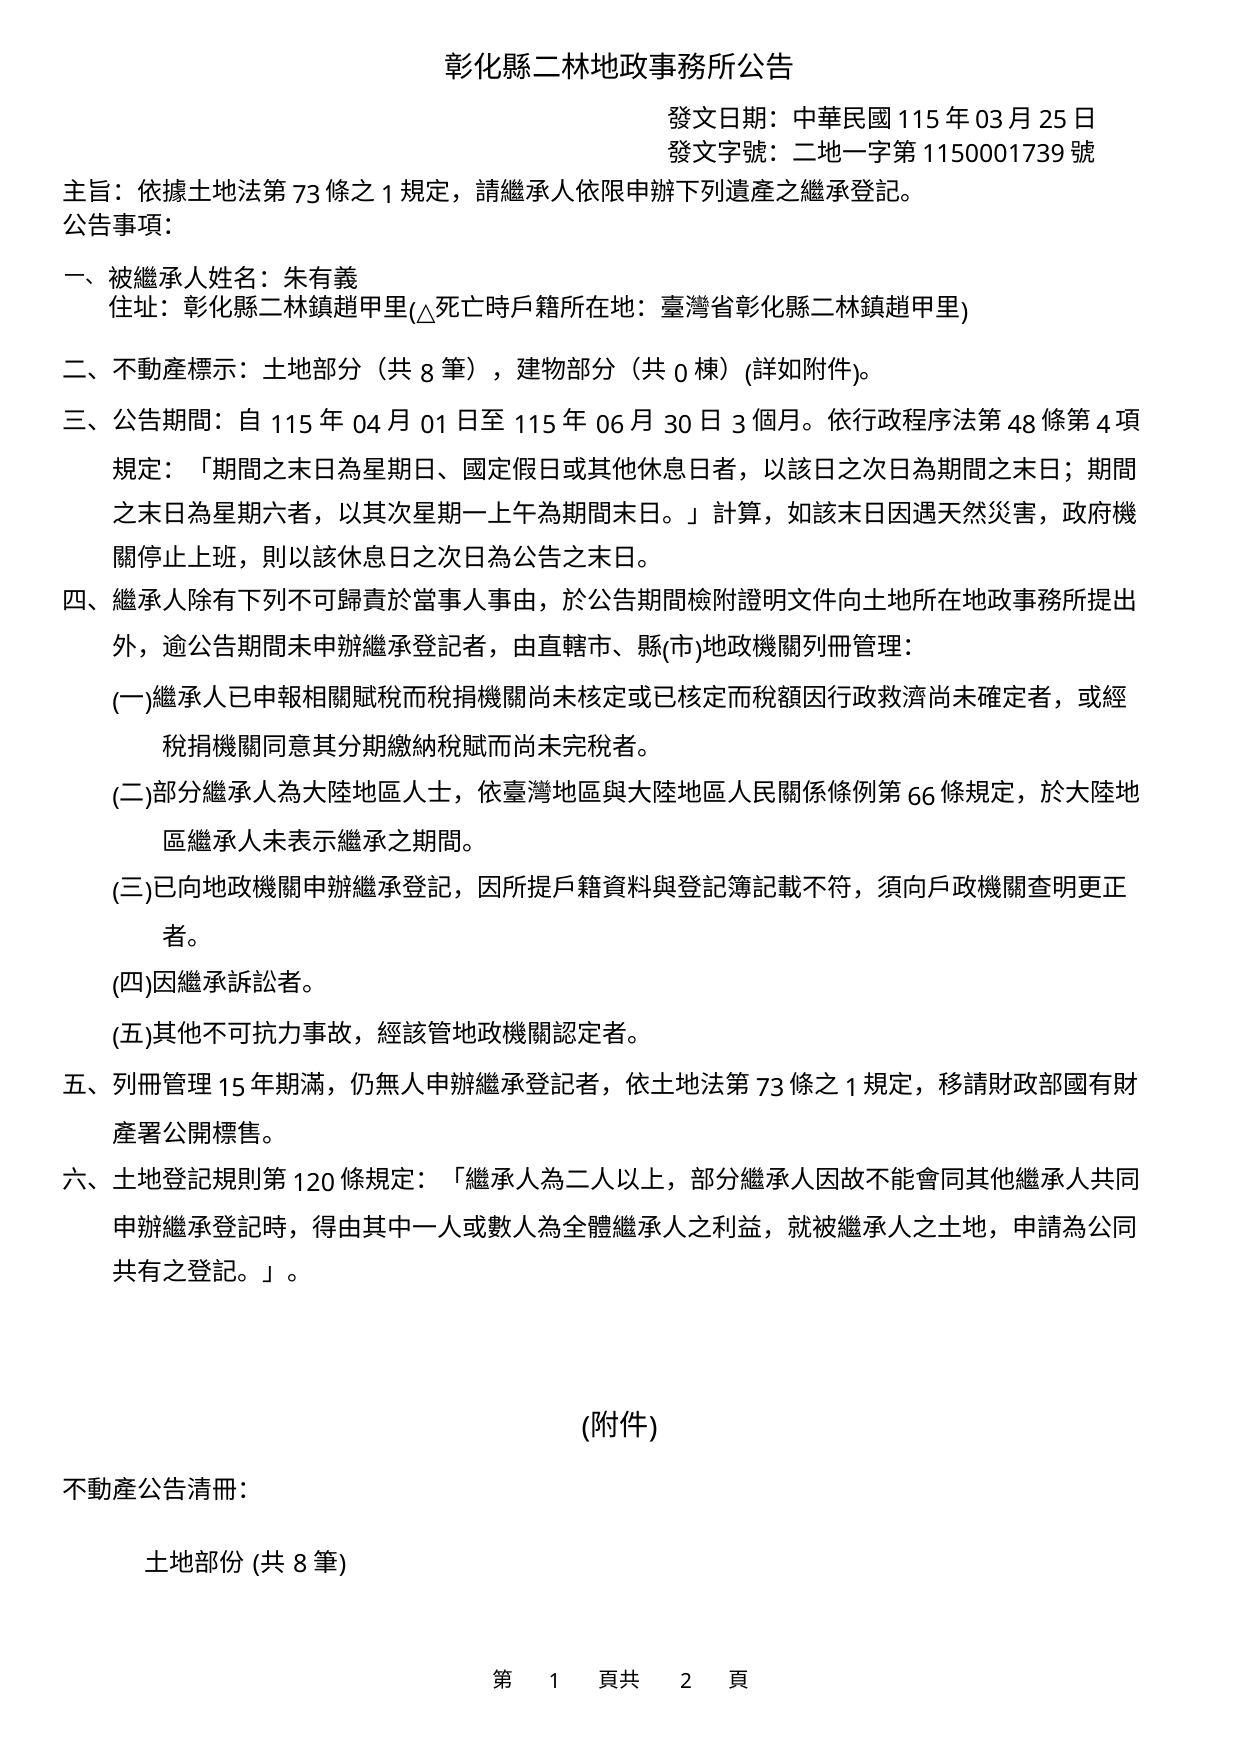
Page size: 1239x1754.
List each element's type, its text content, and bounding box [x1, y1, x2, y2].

table_cell [62, 1600, 109, 1660]
table_cell [653, 1600, 667, 1660]
table_cell [109, 95, 482, 177]
table_cell [653, 1355, 667, 1395]
table_cell 一、 [62, 264, 109, 315]
table_cell [523, 1355, 585, 1395]
table_cell [0, 1395, 62, 1456]
table_cell [1177, 1600, 1239, 1660]
table_header [62, 0, 109, 41]
table_cell [759, 1600, 1177, 1660]
table_cell 第 [483, 1660, 523, 1701]
table_cell 頁 [718, 1660, 759, 1701]
table_cell [109, 1660, 482, 1701]
table_cell 不動產公告清冊： [62, 1456, 1177, 1528]
table_cell [1177, 1355, 1239, 1395]
table_cell [667, 1355, 718, 1395]
table_cell [759, 1355, 1177, 1395]
table_cell 二、不動產標示：土地部分（共 8 筆），建物部分（共 0 棟）(詳如附件)。 三、公告期間：自 115 年 04 月 01 日至 115 年 06 月 30 日 3 個月。依行政程序法第48條第4項 規定：「期間之末日為星期日、國定假日或其他休息日者，以該日之次日為期間之末日；期間 之末日為星期六者，以其次星期一上午為期間末日。」計算，如該末日因遇天然災害，政府機 關停止上班，則以該休息日之次日為公告之末日。 四、繼承人除有下列不可歸責於當事人事由，於公告期間檢附證明文件向土地所在地政事務所提出 外，逾公告期間未申辦繼承登記者，由直轄市、縣(市)地政機關列冊管理： (一)繼承人已申報相關賦稅而稅捐機關尚未核定或已核定而稅額因行政救濟尚未確定者，或經 稅捐機關同意其分期繳納稅賦而尚未完稅者。 (二)部分繼承人為大陸地區人士，依臺灣地區與大陸地區人民關係條例第66條規定，於大陸地 區繼承人未表示繼承之期間。 (三)已向地政機關申辦繼承登記，因所提戶籍資料與登記簿記載不符，須向戶政機關查明更正 者。 (四)因繼承訴訟者。 (五)其他不可抗力事故，經該管地政機關認定者。 五、列冊管理15年期滿，仍無人申辦繼承登記者，依土地法第73條之1規定，移請財政部國有財 產署公開標售。 六、土地登記規則第120條規定：「繼承人為二人以上，部分繼承人因故不能會同其他繼承人共同 申辦繼承登記時，得由其中一人或數人為全體繼承人之利益，就被繼承人之土地，申請為公同 共有之登記。」。 [62, 356, 1177, 1354]
table_cell (附件) [62, 1395, 1177, 1456]
table_cell [109, 1600, 482, 1660]
table_header [585, 0, 653, 41]
table_cell 土地部份 (共 8 筆) [62, 1529, 1177, 1600]
table_cell [1177, 1529, 1239, 1600]
table_cell 2 [653, 1660, 718, 1701]
table_header [523, 0, 585, 41]
table_header [483, 0, 523, 41]
table_cell [0, 1355, 62, 1395]
table_cell 發文日期：中華民國115年03月25日 發文字號：二地一字第1150001739號 [667, 95, 1177, 177]
table_cell 主旨：依據土地法第73條之1規定，請繼承人依限申辦下列遺產之繼承登記。 公告事項： [62, 177, 1177, 264]
table_header [667, 0, 718, 41]
table_cell [62, 1355, 109, 1395]
table_cell [1177, 41, 1239, 94]
table_cell [585, 95, 653, 177]
table_cell [0, 1456, 62, 1528]
table_header [759, 0, 1177, 41]
table_cell [1177, 356, 1239, 1354]
table_cell [0, 95, 62, 177]
table_cell 被繼承人姓名：朱有義 住址：彰化縣二林鎮趙甲里(△死亡時戶籍所在地：臺灣省彰化縣二林鎮趙甲里) [109, 264, 1177, 356]
table_header [0, 0, 62, 41]
table_cell [62, 315, 109, 356]
table_cell [0, 315, 62, 356]
table_cell [0, 1600, 62, 1660]
table_cell [667, 1600, 718, 1660]
table_cell [0, 264, 62, 315]
table_cell [718, 1600, 759, 1660]
table_cell 彰化縣二林地政事務所公告 [62, 41, 1177, 94]
table_header [718, 0, 759, 41]
table_cell [0, 1660, 62, 1701]
table_cell [483, 95, 523, 177]
table_cell [62, 95, 109, 177]
table_cell [0, 177, 62, 264]
table_cell [653, 95, 667, 177]
table_cell [0, 1529, 62, 1600]
table_cell 1 [523, 1660, 585, 1701]
table_cell [585, 1600, 653, 1660]
table_cell [109, 1355, 482, 1395]
table_cell [718, 1355, 759, 1395]
table_cell [523, 1600, 585, 1660]
table_cell [523, 95, 585, 177]
table_cell [0, 41, 62, 94]
table_cell [62, 1660, 109, 1701]
table_header [109, 0, 482, 41]
table_cell [1177, 1660, 1239, 1701]
table_cell [1177, 95, 1239, 177]
table_cell [1177, 315, 1239, 356]
table_cell [1177, 177, 1239, 264]
table_cell [483, 1600, 523, 1660]
table_header [653, 0, 667, 41]
table_cell [1177, 264, 1239, 315]
table_cell [483, 1355, 523, 1395]
table_cell [585, 1355, 653, 1395]
table_header [1177, 0, 1239, 41]
table_cell [759, 1660, 1177, 1701]
table_cell [0, 356, 62, 1354]
table_cell [1177, 1456, 1239, 1528]
table_cell [1177, 1395, 1239, 1456]
table_cell 頁共 [585, 1660, 653, 1701]
